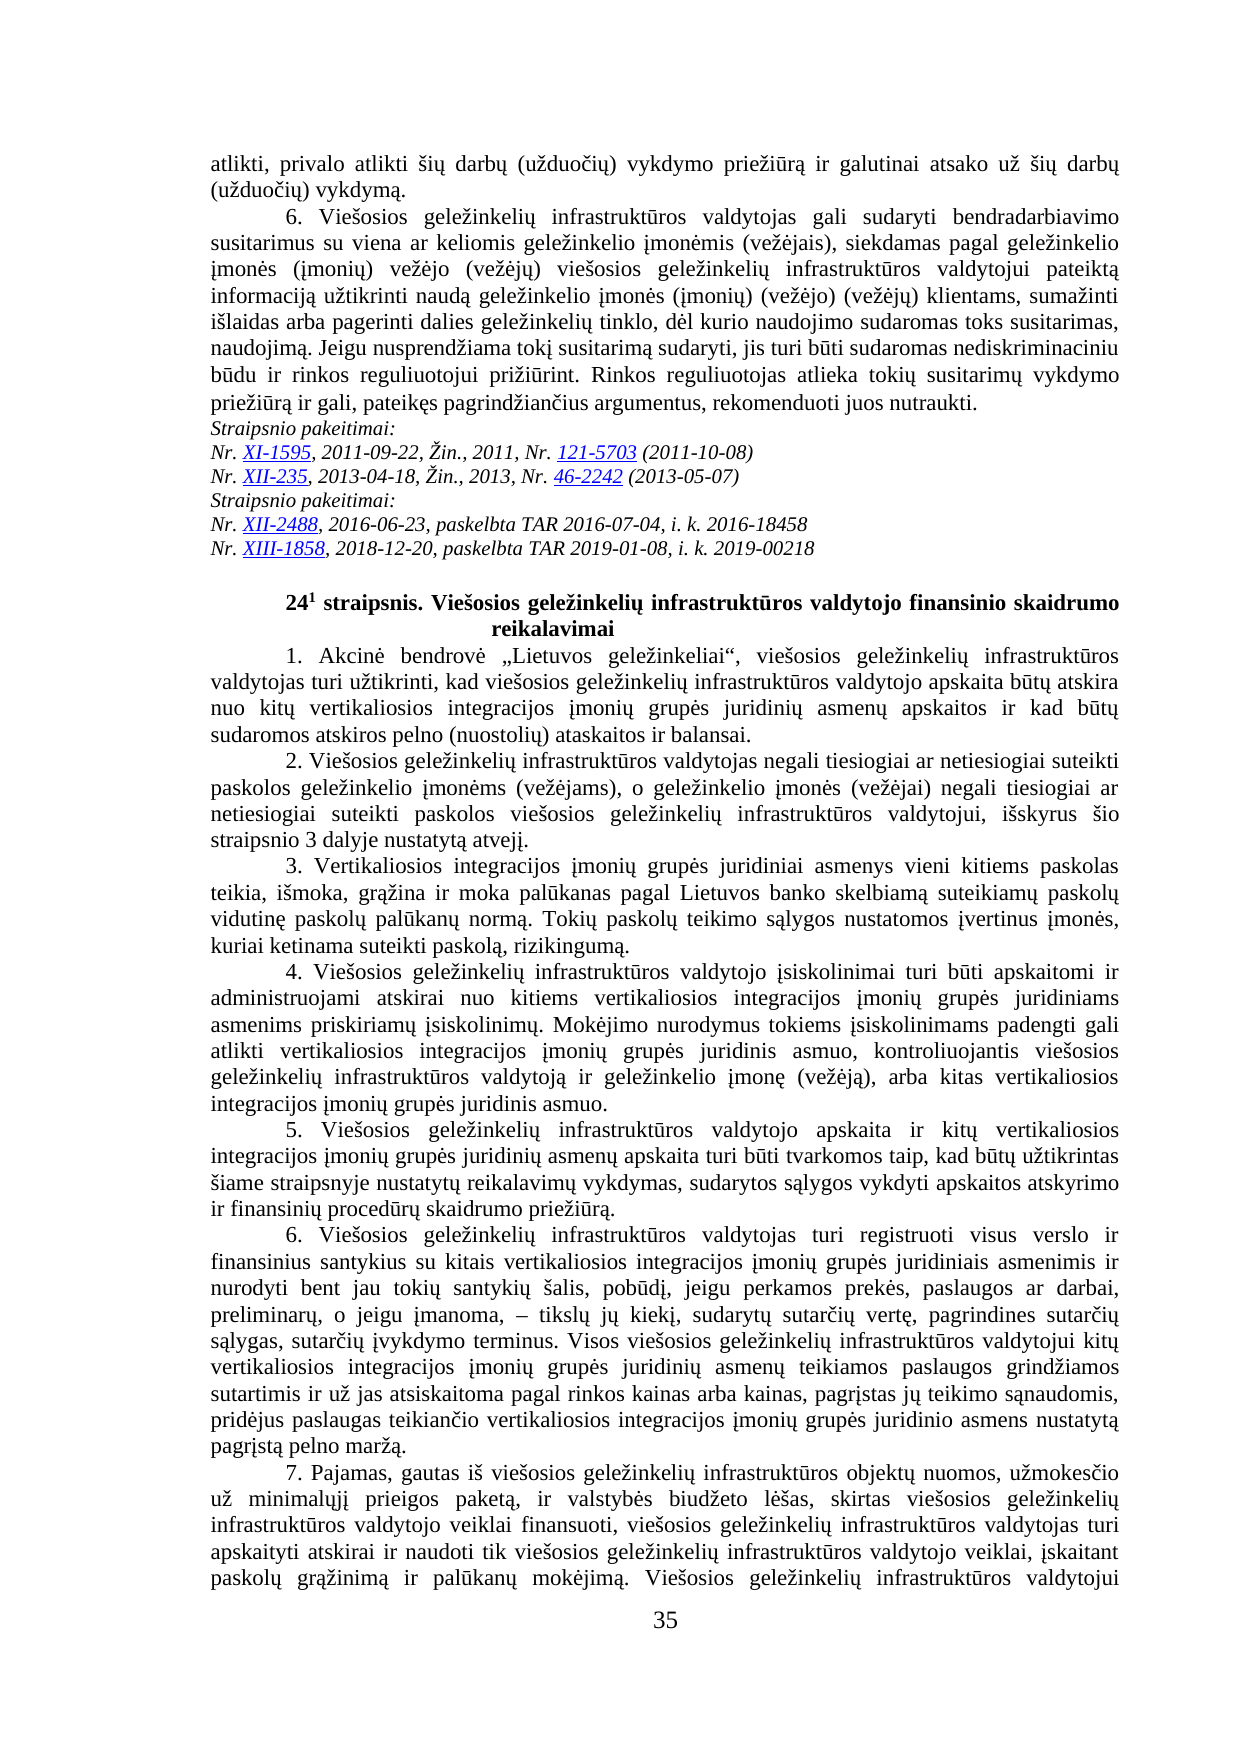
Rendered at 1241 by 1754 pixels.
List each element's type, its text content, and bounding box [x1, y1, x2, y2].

text 6. Viešosios geležinkelių infrastruktūros valdytojas turi registruoti visus verslo ir finansinius santykius su kitais vertikaliosios integracijos įmonių grupės juridiniais asmenimis ir nurodyti bent jau tokių santykių šalis, pobūdį, jeigu perkamos prekės, paslaugos ar darbai, preliminarų, o jeigu įmanoma, – tikslų jų kiekį, sudarytų sutarčių vertę, pagrindines sutarčių sąlygas, sutarčių įvykdymo terminus. Visos viešosios geležinkelių infrastruktūros valdytojui kitų vertikaliosios integracijos įmonių grupės juridinių asmenų teikiamos paslaugos grindžiamos sutartimis ir už jas atsiskaitoma pagal rinkos kainas arba kainas, pagrįstas jų teikimo sąnaudomis, pridėjus paslaugas teikiančio vertikaliosios integracijos įmonių grupės juridinio asmens nustatytą pagrįstą pelno maržą. [210, 1222, 1120, 1459]
text 4. Viešosios geležinkelių infrastruktūros valdytojo įsiskolinimai turi būti apskaitomi ir administruojami atskirai nuo kitiems vertikaliosios integracijos įmonių grupės juridiniams asmenims priskiriamų įsiskolinimų. Mokėjimo nurodymus tokiems įsiskolinimams padengti gali atlikti vertikaliosios integracijos įmonių grupės juridinis asmuo, kontroliuojantis viešosios geležinkelių infrastruktūros valdytoją ir geležinkelio įmonę (vežėją), arba kitas vertikaliosios integracijos įmonių grupės juridinis asmuo. [210, 958, 1120, 1116]
text 2. Viešosios geležinkelių infrastruktūros valdytojas negali tiesiogiai ar netiesiogiai suteikti paskolos geležinkelio įmonėms (vežėjams), o geležinkelio įmonės (vežėjai) negali tiesiogiai ar netiesiogiai suteikti paskolos viešosios geležinkelių infrastruktūros valdytojui, išskyrus šio straipsnio 3 dalyje nustatytą atvejį. [210, 747, 1120, 853]
text Nr. XII-2488, 2016-06-23, paskelbta TAR 2016-07-04, i. k. 2016-18458 [210, 512, 1120, 536]
text 241 straipsnis. Viešosios geležinkelių infrastruktūros valdytojo finansinio skaidrumo reikalavimai [285, 589, 1120, 642]
text Straipsnio pakeitimai: [210, 488, 1120, 512]
text Nr. XII-235, 2013-04-18, Žin., 2013, Nr. 46-2242 (2013-05-07) [210, 464, 1120, 488]
text Nr. XI-1595, 2011-09-22, Žin., 2011, Nr. 121-5703 (2011-10-08) [210, 440, 1120, 464]
text 5. Viešosios geležinkelių infrastruktūros valdytojo apskaita ir kitų vertikaliosios integracijos įmonių grupės juridinių asmenų apskaita turi būti tvarkomos taip, kad būtų užtikrintas šiame straipsnyje nustatytų reikalavimų vykdymas, sudarytos sąlygos vykdyti apskaitos atskyrimo ir finansinių procedūrų skaidrumo priežiūrą. [210, 1116, 1120, 1222]
text Straipsnio pakeitimai: [210, 416, 1120, 440]
text 7. Pajamas, gautas iš viešosios geležinkelių infrastruktūros objektų nuomos, užmokesčio už minimalųjį prieigos paketą, ir valstybės biudžeto lėšas, skirtas viešosios geležinkelių infrastruktūros valdytojo veiklai finansuoti, viešosios geležinkelių infrastruktūros valdytojas turi apskaityti atskirai ir naudoti tik viešosios geležinkelių infrastruktūros valdytojo veiklai, įskaitant paskolų grąžinimą ir palūkanų mokėjimą. Viešosios geležinkelių infrastruktūros valdytojui [210, 1459, 1120, 1591]
text 1. Akcinė bendrovė „Lietuvos geležinkeliai“, viešosios geležinkelių infrastruktūros valdytojas turi užtikrinti, kad viešosios geležinkelių infrastruktūros valdytojo apskaita būtų atskira nuo kitų vertikaliosios integracijos įmonių grupės juridinių asmenų apskaitos ir kad būtų sudaromos atskiros pelno (nuostolių) ataskaitos ir balansai. [210, 642, 1120, 747]
text 6. Viešosios geležinkelių infrastruktūros valdytojas gali sudaryti bendradarbiavimo susitarimus su viena ar keliomis geležinkelio įmonėmis (vežėjais), siekdamas pagal geležinkelio įmonės (įmonių) vežėjo (vežėjų) viešosios geležinkelių infrastruktūros valdytojui pateiktą informaciją užtikrinti naudą geležinkelio įmonės (įmonių) (vežėjo) (vežėjų) klientams, sumažinti išlaidas arba pagerinti dalies geležinkelių tinklo, dėl kurio naudojimo sudaromas toks susitarimas, naudojimą. Jeigu nusprendžiama tokį susitarimą sudaryti, jis turi būti sudaromas nediskriminaciniu būdu ir rinkos reguliuotojui prižiūrint. Rinkos reguliuotojas atlieka tokių susitarimų vykdymo priežiūrą ir gali, pateikęs pagrindžiančius argumentus, rekomenduoti juos nutraukti. [210, 203, 1120, 416]
text 3. Vertikaliosios integracijos įmonių grupės juridiniai asmenys vieni kitiems paskolas teikia, išmoka, grąžina ir moka palūkanas pagal Lietuvos banko skelbiamą suteikiamų paskolų vidutinę paskolų palūkanų normą. Tokių paskolų teikimo sąlygos nustatomos įvertinus įmonės, kuriai ketinama suteikti paskolą, rizikingumą. [210, 853, 1120, 958]
text Nr. XIII-1858, 2018-12-20, paskelbta TAR 2019-01-08, i. k. 2019-00218 [210, 536, 1120, 560]
text atlikti, privalo atlikti šių darbų (užduočių) vykdymo priežiūrą ir galutinai atsako už šių darbų (užduočių) vykdymą. [210, 150, 1120, 203]
